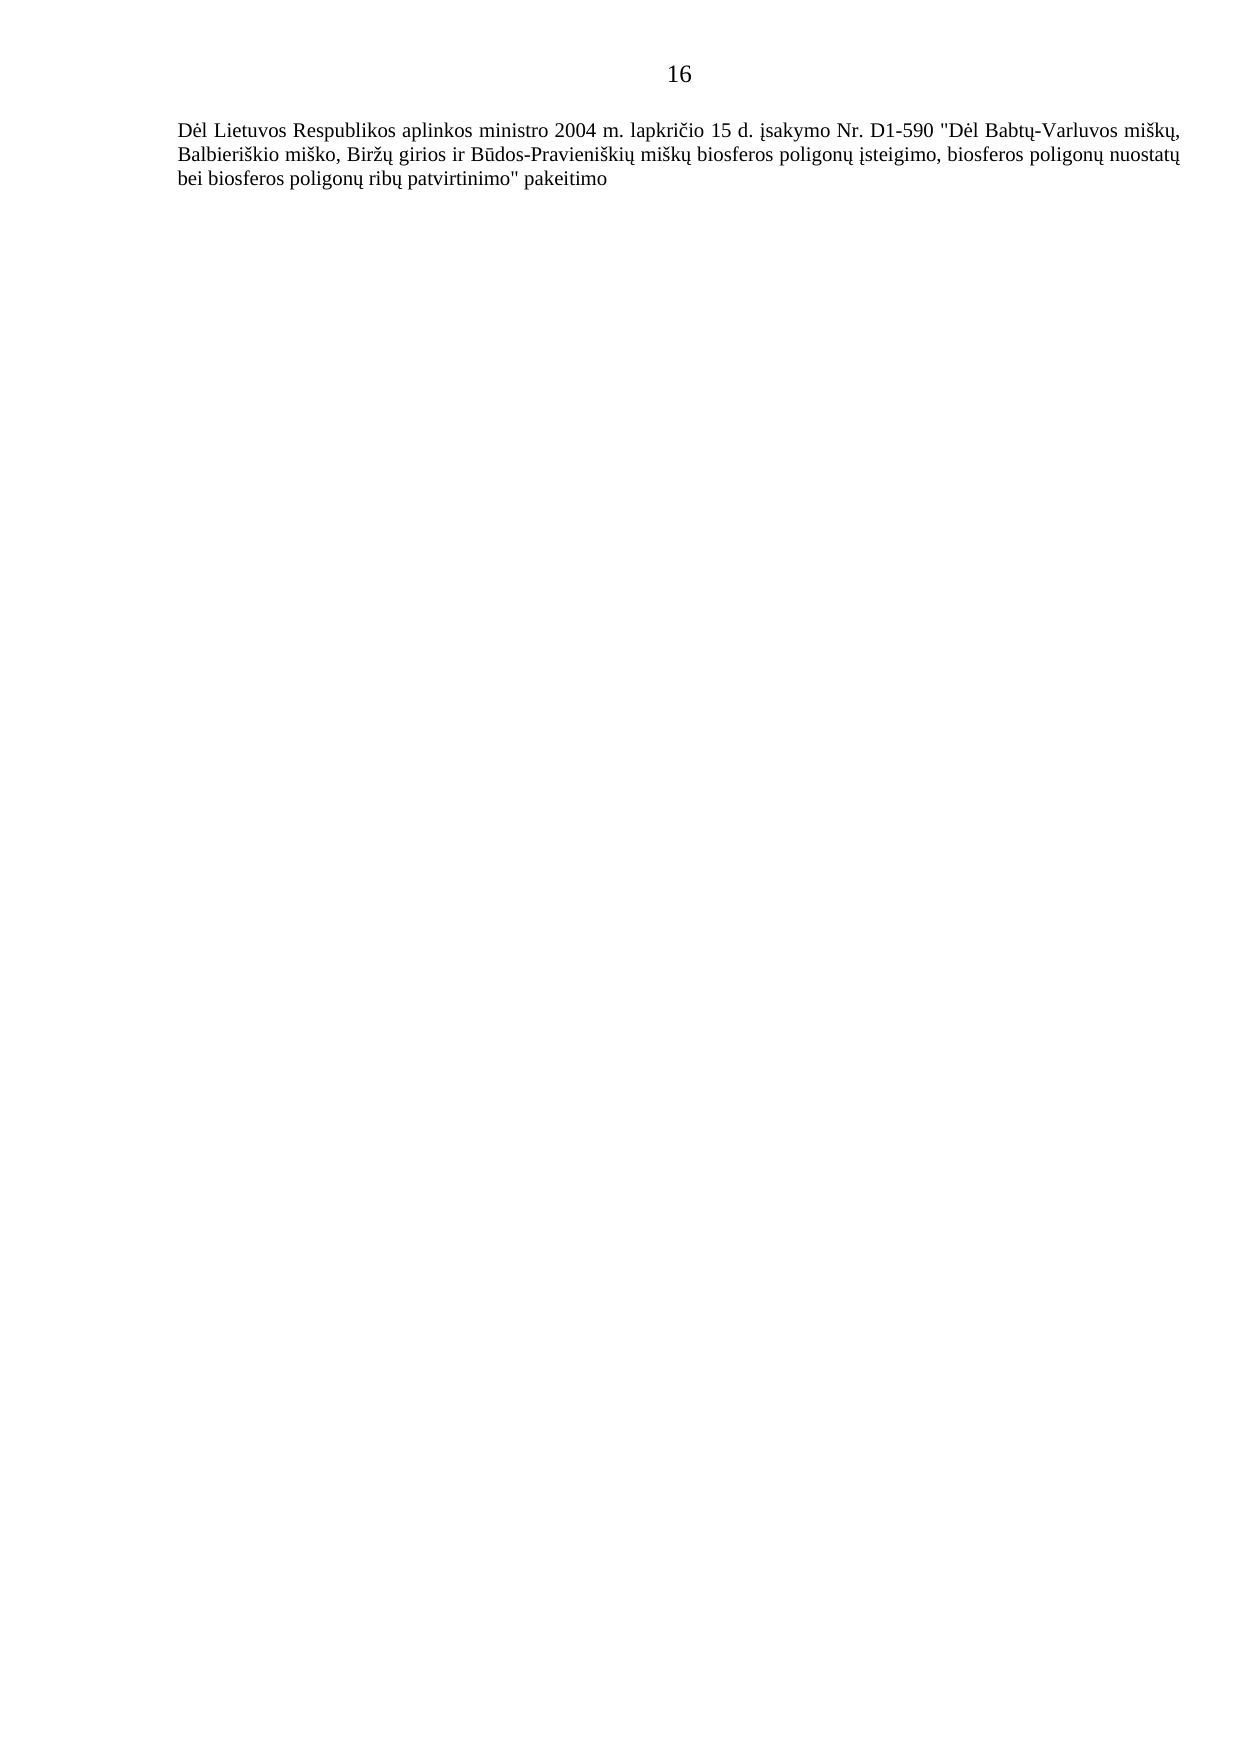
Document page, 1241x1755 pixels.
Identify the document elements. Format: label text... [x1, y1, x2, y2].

text Dėl Lietuvos Respublikos aplinkos ministro 2004 m. lapkričio 15 d. įsakymo Nr. D1-590 "Dėl Babtų-Varluvos miškų, Balbieriškio miško, Biržų girios ir Būdos-Pravieniškių miškų biosferos poligonų įsteigimo, biosferos poligonų nuostatų bei biosferos poligonų ribų patvirtinimo" pakeitimo [177, 118, 1181, 190]
